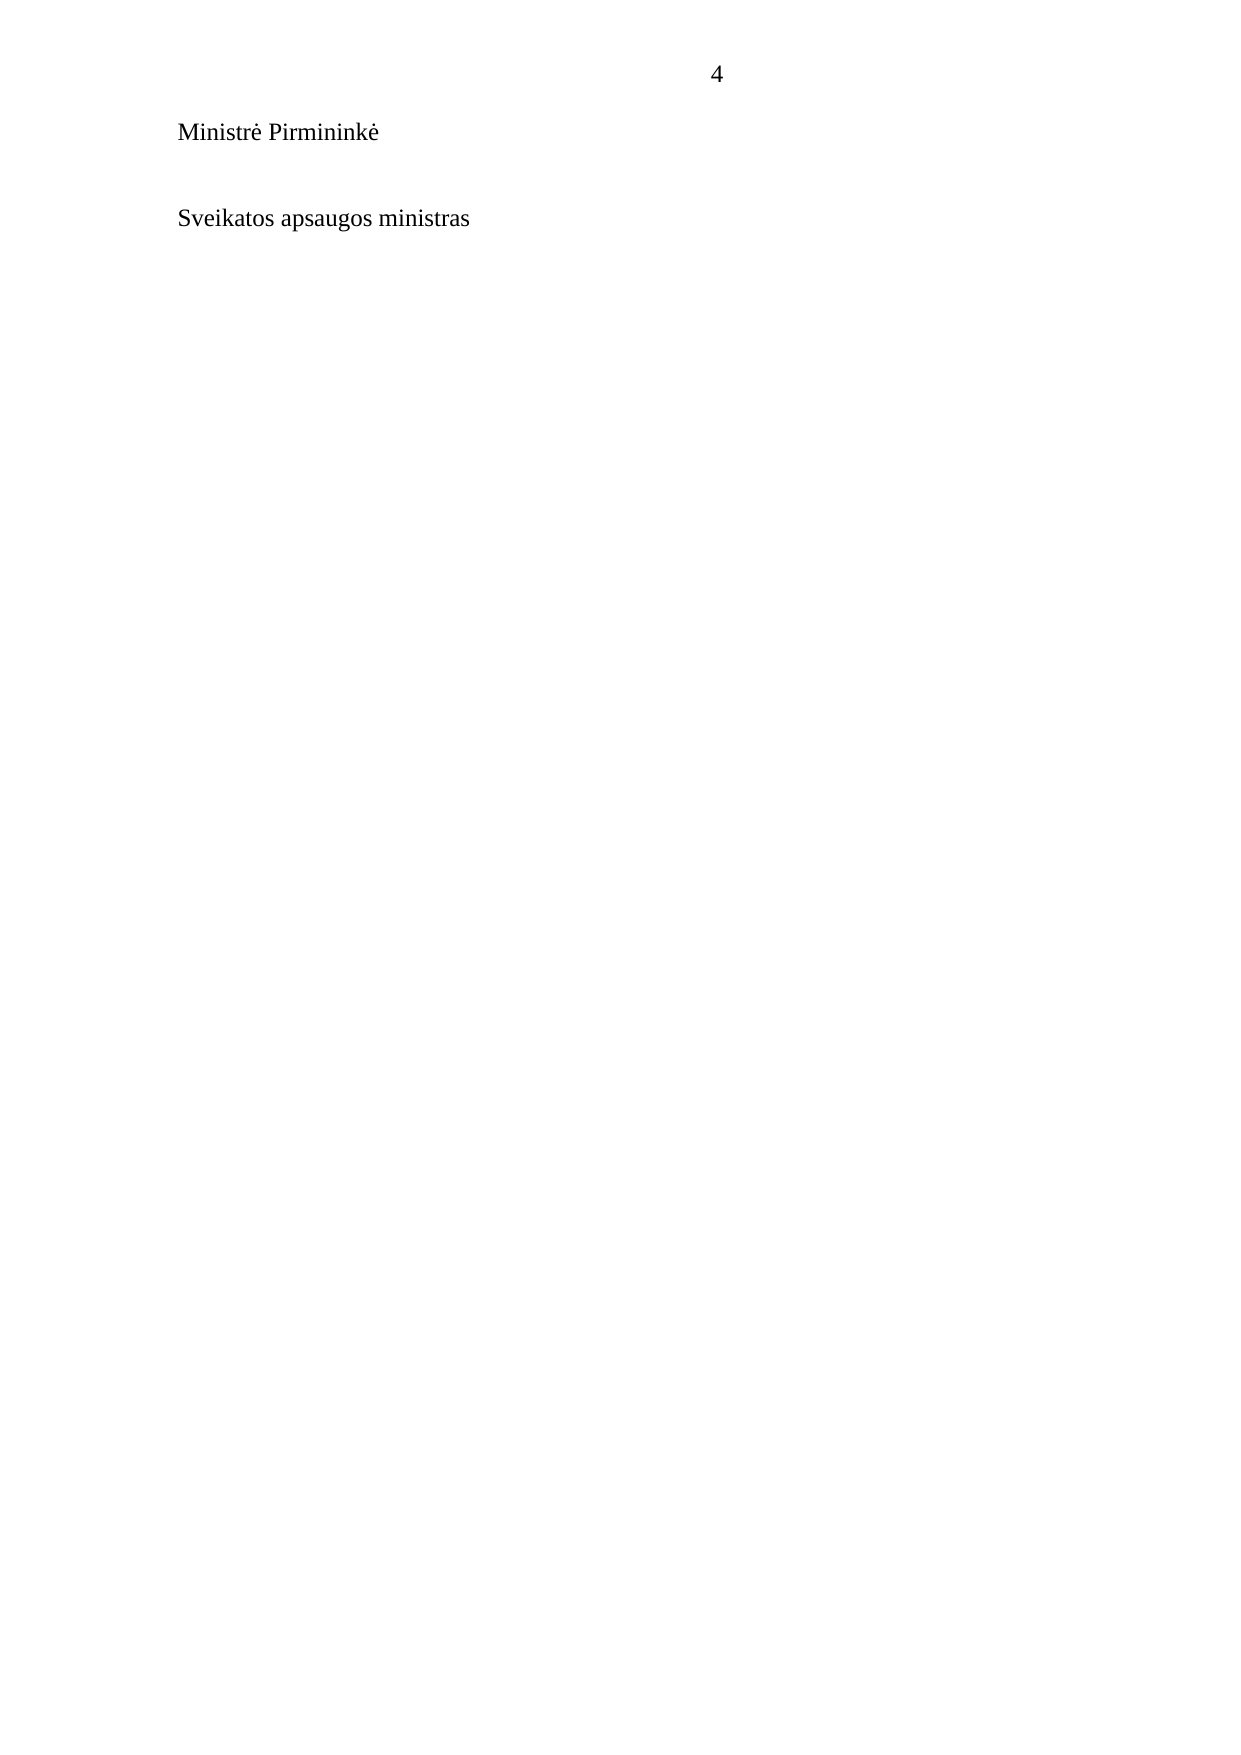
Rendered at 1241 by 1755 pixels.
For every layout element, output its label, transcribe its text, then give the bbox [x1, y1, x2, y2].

text Sveikatos apsaugos ministras [177, 203, 1181, 232]
text Ministrė Pirmininkė [177, 117, 1181, 145]
